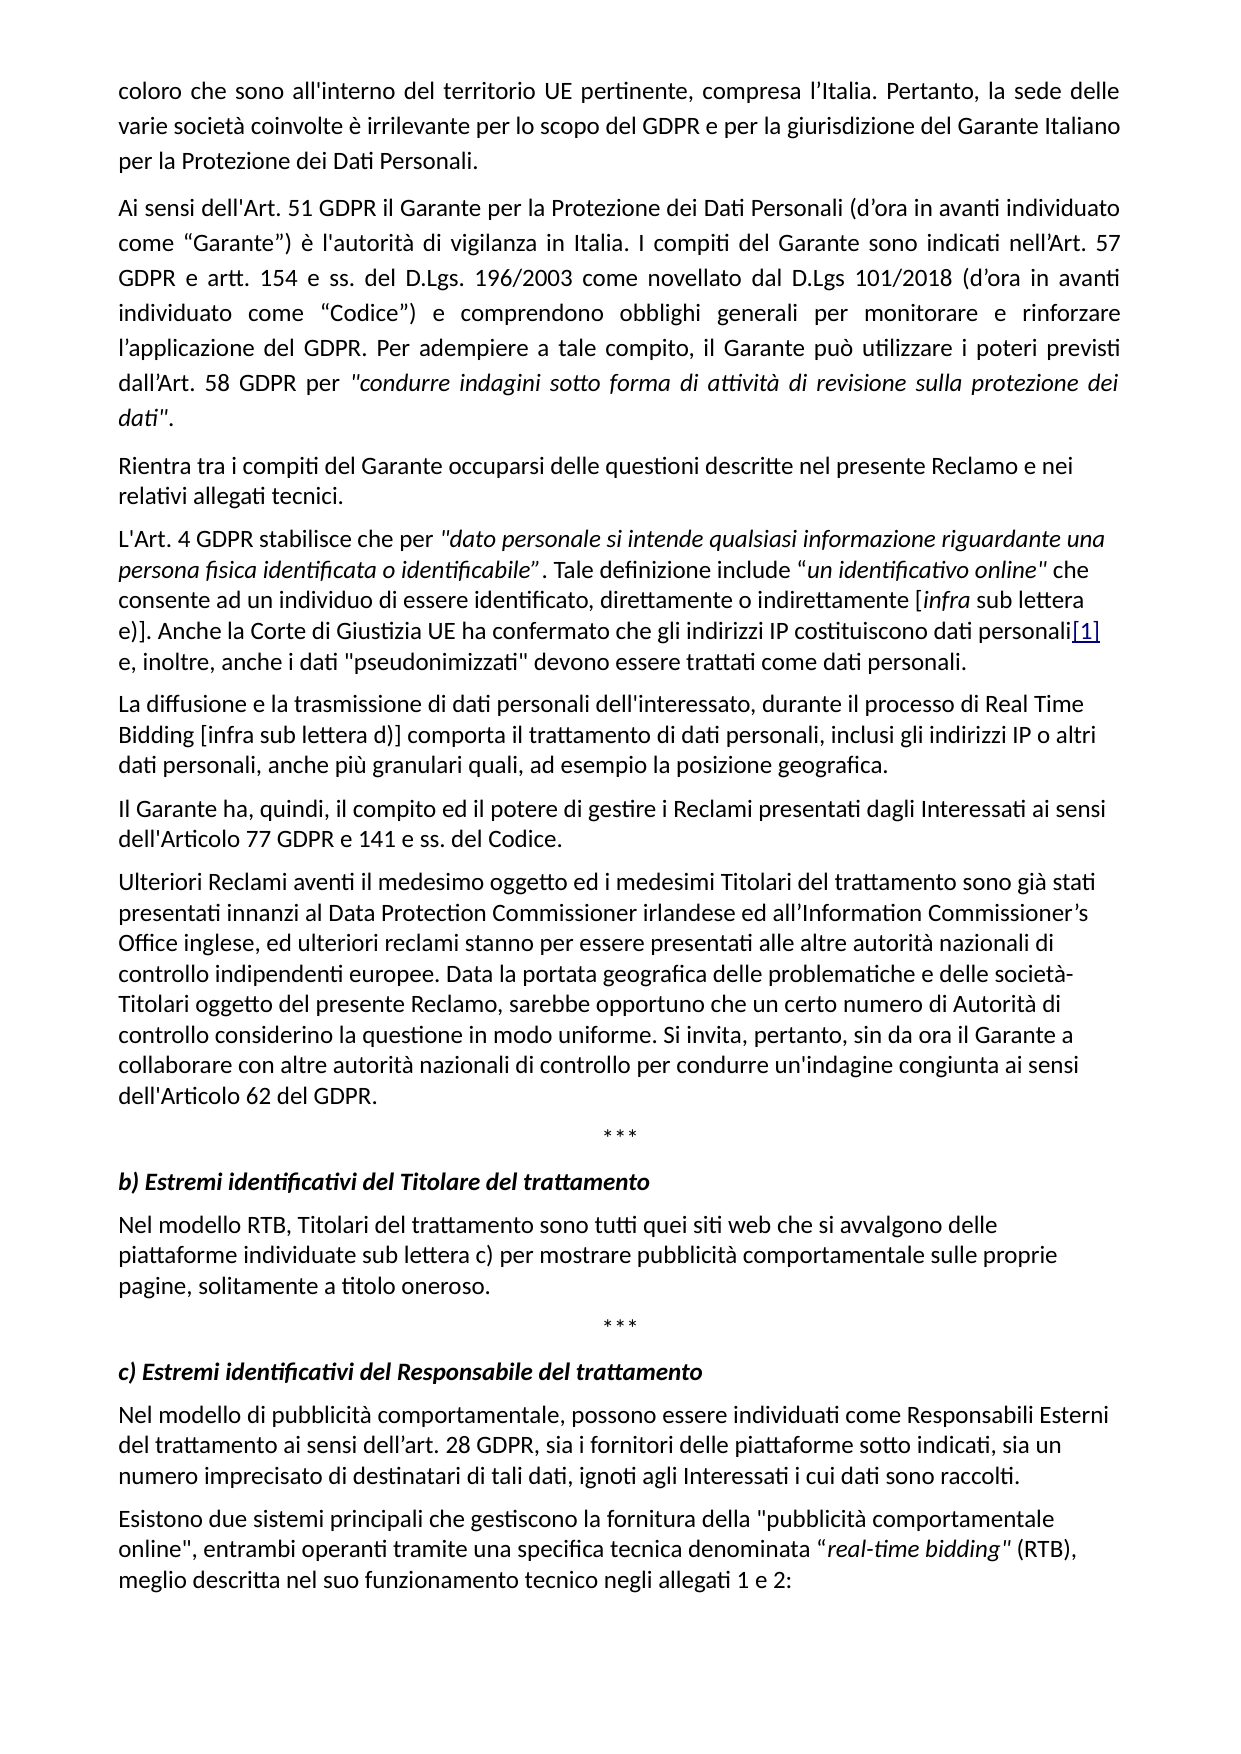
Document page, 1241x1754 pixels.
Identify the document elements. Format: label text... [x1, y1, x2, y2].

text b) Estremi identificativi del Titolare del trattamento [118, 1166, 1122, 1196]
text Ai sensi dell'Art. 51 GDPR il Garante per la Protezione dei Dati Personali (d’ora in avanti individuato come “Garante”) è l'autorità di vigilanza in Italia. I compiti del Garante sono indicati nell’Art. 57 GDPR e artt. 154 e ss. del D.Lgs. 196/2003 come novellato dal D.Lgs 101/2018 (d’ora in avanti individuato come “Codice”) e comprendono obblighi generali per monitorare e rinforzare l’applicazione del GDPR. Per adempiere a tale compito, il Garante può utilizzare i poteri previsti dall’Art. 58 GDPR per "condurre indagini sotto forma di attività di revisione sulla protezione dei dati". [118, 192, 1122, 433]
text Rientra tra i compiti del Garante occuparsi delle questioni descritte nel presente Reclamo e nei relativi allegati tecnici. [118, 450, 1122, 511]
text L'Art. 4 GDPR stabilisce che per "dato personale si intende qualsiasi informazione riguardante una persona fisica identificata o identificabile”. Tale definizione include “un identificativo online" che consente ad un individuo di essere identificato, direttamente o indirettamente [infra sub lettera e)]. Anche la Corte di Giustizia UE ha confermato che gli indirizzi IP costituiscono dati personali[1] e, inoltre, anche i dati "pseudonimizzati" devono essere trattati come dati personali. [118, 523, 1122, 676]
text La diffusione e la trasmissione di dati personali dell'interessato, durante il processo di Real Time Bidding [infra sub lettera d)] comporta il trattamento di dati personali, inclusi gli indirizzi IP o altri dati personali, anche più granulari quali, ad esempio la posizione geografica. [118, 689, 1122, 780]
text c) Estremi identificativi del Responsabile del trattamento [118, 1356, 1122, 1387]
text Il Garante ha, quindi, il compito ed il potere di gestire i Reclami presentati dagli Interessati ai sensi dell'Articolo 77 GDPR e 141 e ss. del Codice. [118, 793, 1122, 854]
text Esistono due sistemi principali che gestiscono la fornitura della "pubblicità comportamentale online", entrambi operanti tramite una specifica tecnica denominata “real-time bidding" (RTB), meglio descritta nel suo funzionamento tecnico negli allegati 1 e 2: [118, 1503, 1122, 1595]
text *** [118, 1123, 1122, 1153]
text Ulteriori Reclami aventi il medesimo oggetto ed i medesimi Titolari del trattamento sono già stati presentati innanzi al Data Protection Commissioner irlandese ed all’Information Commissioner’s Office inglese, ed ulteriori reclami stanno per essere presentati alle altre autorità nazionali di controllo indipendenti europee. Data la portata geografica delle problematiche e delle società-Titolari oggetto del presente Reclamo, sarebbe opportuno che un certo numero di Autorità di controllo considerino la questione in modo uniforme. Si invita, pertanto, sin da ora il Garante a collaborare con altre autorità nazionali di controllo per condurre un'indagine congiunta ai sensi dell'Articolo 62 del GDPR. [118, 866, 1122, 1110]
text *** [118, 1313, 1122, 1343]
text Nel modello di pubblicità comportamentale, possono essere individuati come Responsabili Esterni del trattamento ai sensi dell’art. 28 GDPR, sia i fornitori delle piattaforme sotto indicati, sia un numero imprecisato di destinatari di tali dati, ignoti agli Interessati i cui dati sono raccolti. [118, 1399, 1122, 1491]
text Nel modello RTB, Titolari del trattamento sono tutti quei siti web che si avvalgono delle piattaforme individuate sub lettera c) per mostrare pubblicità comportamentale sulle proprie pagine, solitamente a titolo oneroso. [118, 1209, 1122, 1301]
text coloro che sono all'interno del territorio UE pertinente, compresa l’Italia. Pertanto, la sede delle varie società coinvolte è irrilevante per lo scopo del GDPR e per la giurisdizione del Garante Italiano per la Protezione dei Dati Personali. [118, 75, 1122, 176]
